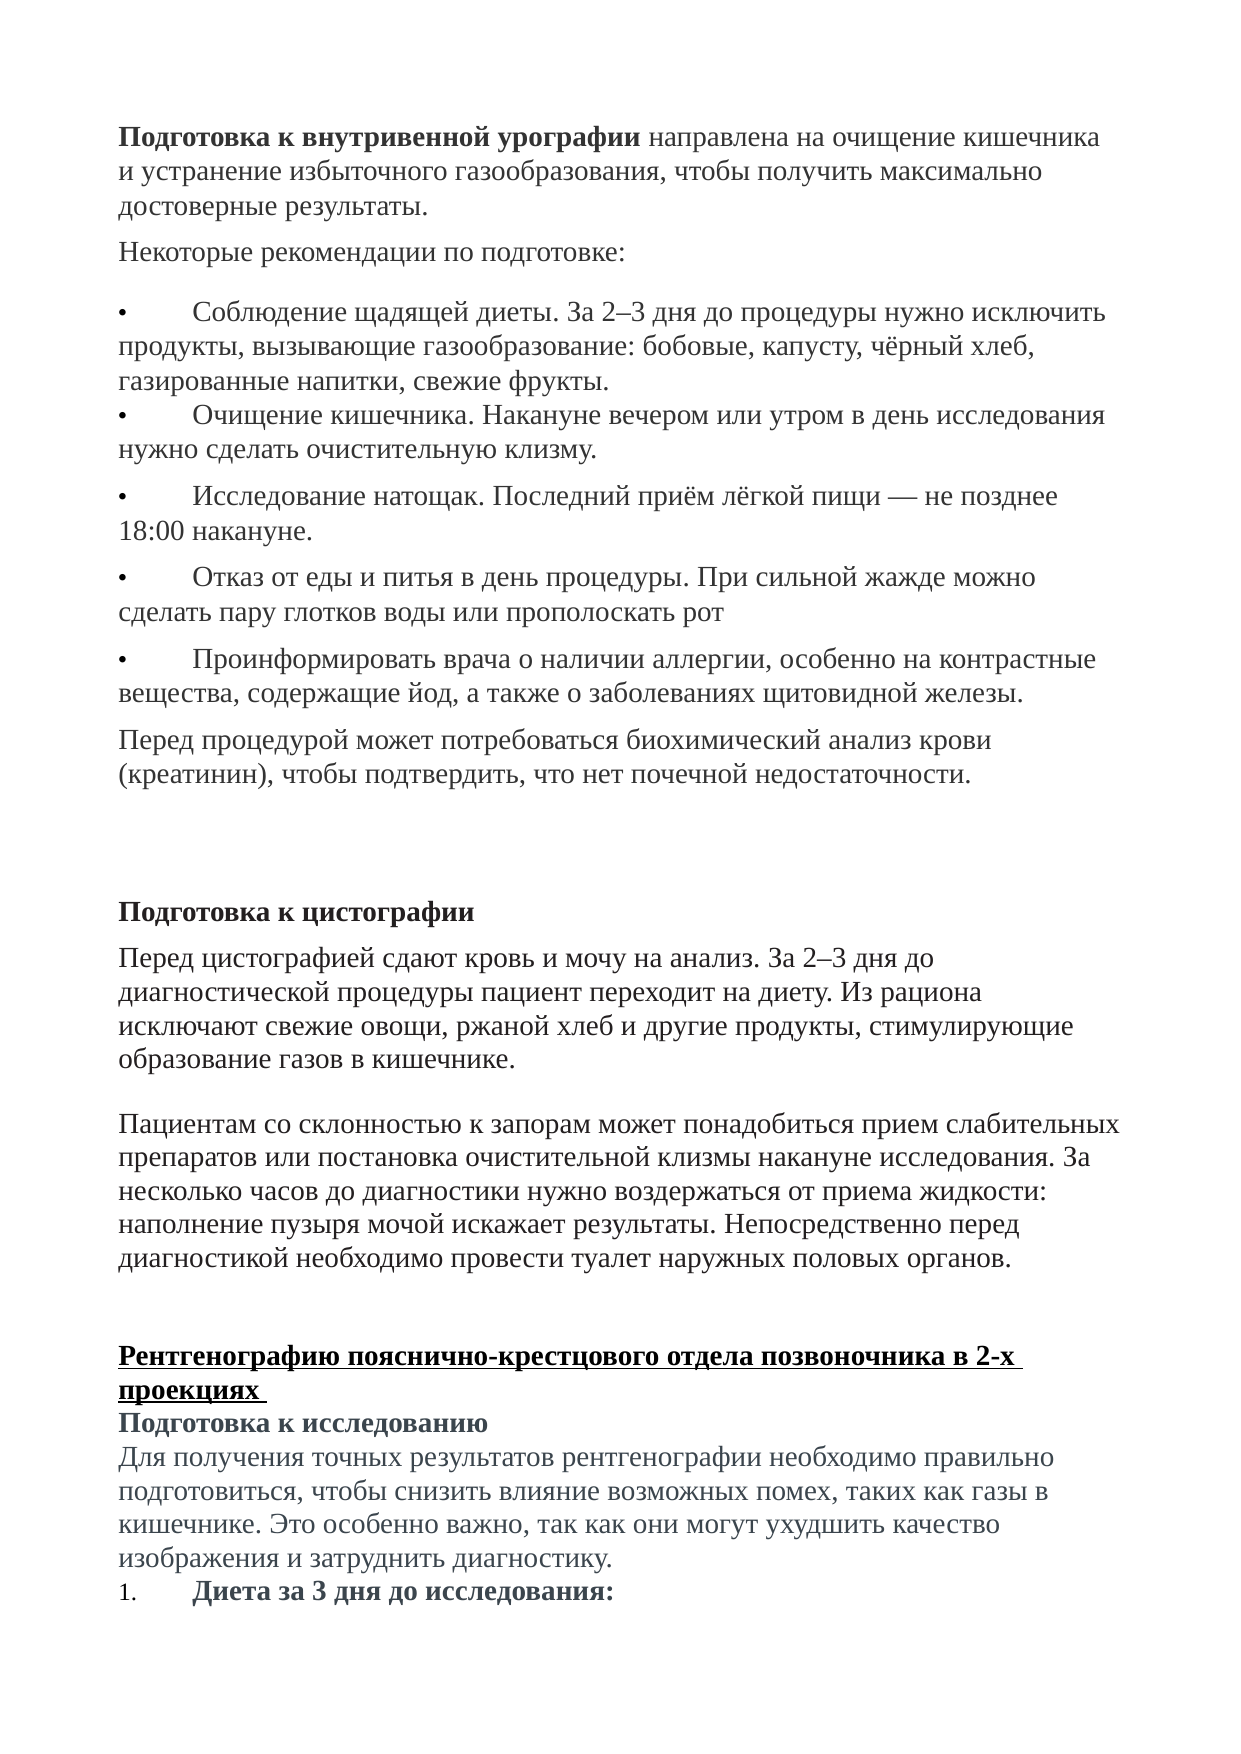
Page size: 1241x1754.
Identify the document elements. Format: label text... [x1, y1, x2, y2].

text Подготовка к внутривенной урографии направлена на очищение кишечника и устранение избыточного газообразования, чтобы получить максимально достоверные результаты. [118, 118, 1116, 221]
text Пациентам со склонностью к запорам может понадобиться прием слабительных препаратов или постановка очистительной клизмы накануне исследования. За несколько часов до диагностики нужно воздержаться от приема жидкости: наполнение пузыря мочой искажает результаты. Непосредственно перед диагностикой необходимо провести туалет наружных половых органов. [118, 1106, 1122, 1274]
text Перед процедурой может потребоваться биохимический анализ крови (креатинин), чтобы подтвердить, что нет почечной недостаточности. [118, 721, 1122, 790]
list Соблюдение щадящей диеты. За 2–3 дня до процедуры нужно исключить продукты, вызывающие газообразование: бобовые, капусту, чёрный хлеб, газированные напитки, свежие фрукты. [118, 293, 1116, 396]
text Рентгенографию пояснично-крестцового отдела позвоночника в 2-х проекциях [118, 1338, 1122, 1406]
list Проинформировать врача о наличии аллергии, особенно на контрастные вещества, содержащие йод, а также о заболеваниях щитовидной железы. [118, 640, 1116, 709]
text Перед цистографией сдают кровь и мочу на анализ. За 2–3 дня до диагностической процедуры пациент переходит на диету. Из рациона исключают свежие овощи, ржаной хлеб и другие продукты, стимулирующие образование газов в кишечнике. [118, 941, 1122, 1075]
text Некоторые рекомендации по подготовке: [118, 234, 1122, 268]
list Диета за 3 дня до исследования: [118, 1573, 1122, 1607]
list Очищение кишечника. Накануне вечером или утром в день исследования нужно сделать очистительную клизму. [118, 396, 1116, 465]
subtitle Подготовка к цистографии [118, 894, 1122, 928]
list Исследование натощак. Последний приём лёгкой пищи — не позднее 18:00 накануне. [118, 477, 1116, 546]
text Для получения точных результатов рентгенографии необходимо правильно подготовиться, чтобы снизить влияние возможных помех, таких как газы в кишечнике. Это особенно важно, так как они могут ухудшить качество изображения и затруднить диагностику. [118, 1439, 1122, 1573]
text Подготовка к исследованию [118, 1406, 1122, 1439]
list Отказ от еды и питья в день процедуры. При сильной жажде можно сделать пару глотков воды или прополоскать рот [118, 559, 1116, 627]
